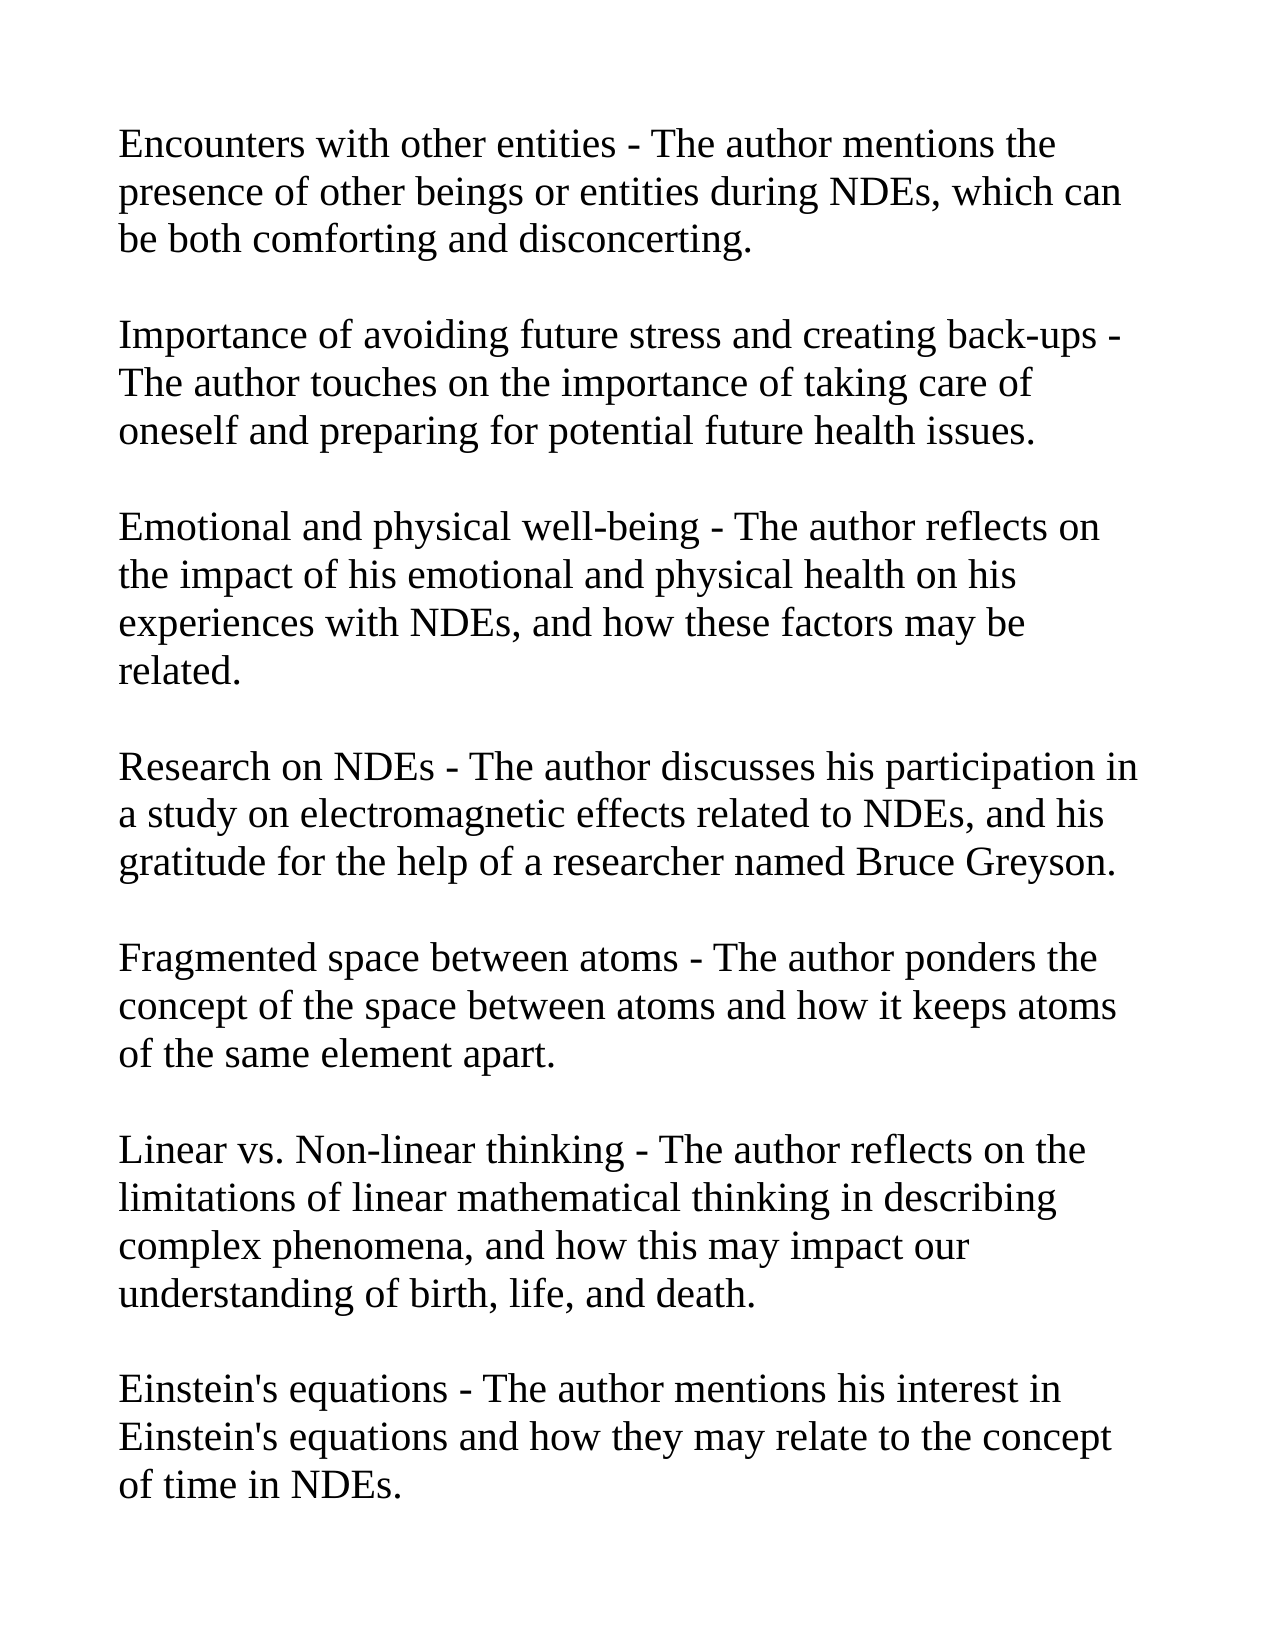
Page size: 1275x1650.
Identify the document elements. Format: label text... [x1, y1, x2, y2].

text Encounters with other entities - The author mentions the presence of other beings or entities during NDEs, which can be both comforting and disconcerting. [118, 118, 1157, 262]
text Importance of avoiding future stress and creating back-ups - The author touches on the importance of taking care of oneself and preparing for potential future health issues. [118, 310, 1157, 453]
text Emotional and physical well-being - The author reflects on the impact of his emotional and physical health on his experiences with NDEs, and how these factors may be related. [118, 501, 1157, 693]
text Einstein's equations - The author mentions his interest in Einstein's equations and how they may relate to the concept of time in NDEs. [118, 1364, 1157, 1508]
text Linear vs. Non-linear thinking - The author reflects on the limitations of linear mathematical thinking in describing complex phenomena, and how this may impact our understanding of birth, life, and death. [118, 1124, 1157, 1316]
text Fragmented space between atoms - The author ponders the concept of the space between atoms and how it keeps atoms of the same element apart. [118, 933, 1157, 1076]
text Research on NDEs - The author discusses his participation in a study on electromagnetic effects related to NDEs, and his gratitude for the help of a researcher named Bruce Greyson. [118, 741, 1157, 885]
